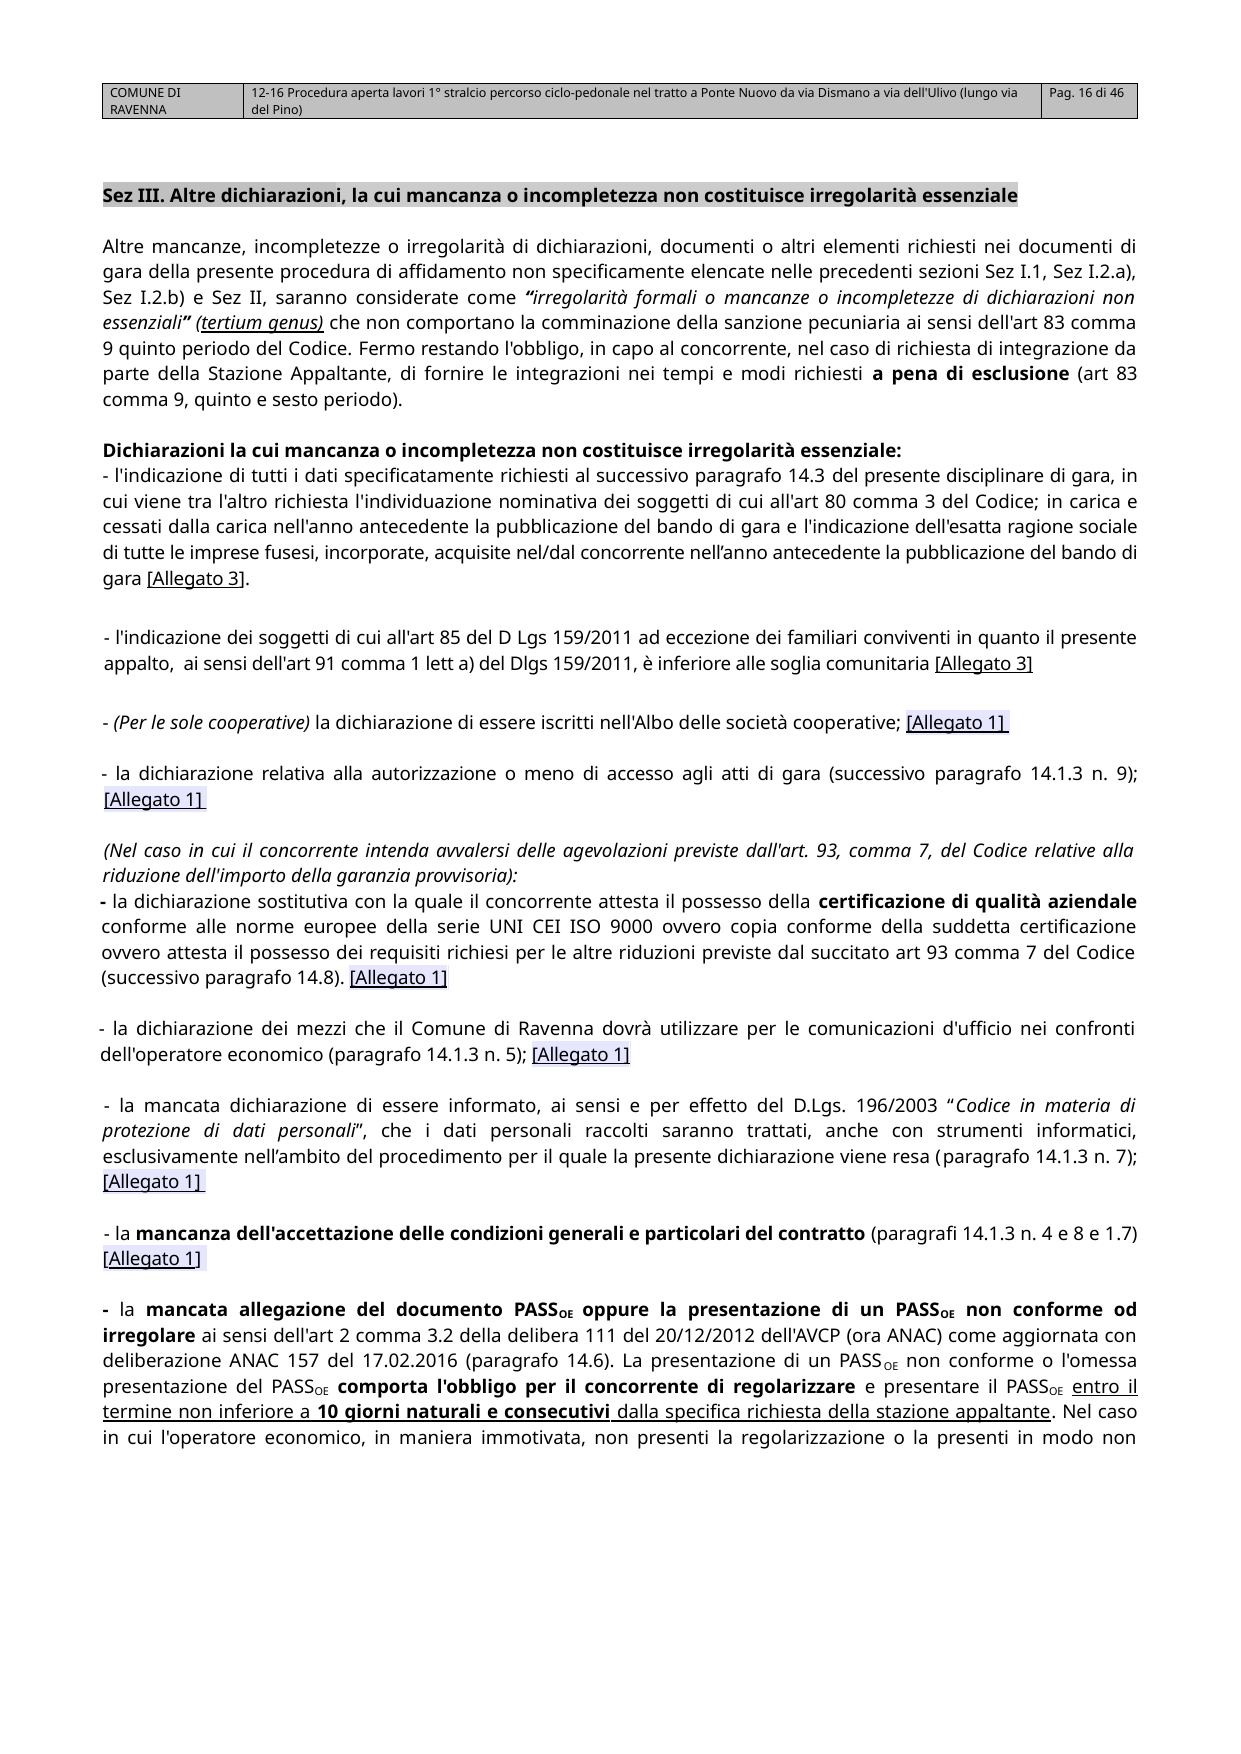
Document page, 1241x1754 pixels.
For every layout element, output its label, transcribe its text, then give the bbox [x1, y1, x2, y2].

list - l'indicazione dei soggetti di cui all'art 85 del D Lgs 159/2011 ad eccezione dei familiari conviventi in quanto il presente appalto, ai sensi dell'art 91 comma 1 lett a) del Dlgs 159/2011, è inferiore alle soglia comunitaria [Allegato 3] [104, 624, 1138, 675]
text - la dichiarazione dei mezzi che il Comune di Ravenna dovrà utilizzare per le comunicazioni d'ufficio nei confronti dell'operatore economico (paragrafo 14.1.3 n. 5); [Allegato 1] [99, 1016, 1138, 1067]
text - la mancata dichiarazione di essere informato, ai sensi e per effetto del D.Lgs. 196/2003 “Codice in materia di protezione di dati personali”, che i dati personali raccolti saranno trattati, anche con strumenti informatici, esclusivamente nell’ambito del procedimento per il quale la presente dichiarazione viene resa (paragrafo 14.1.3 n. 7);[Allegato 1] [102, 1092, 1138, 1194]
text Sez III. Altre dichiarazioni, la cui mancanza o incompletezza non costituisce irregolarità essenziale [102, 182, 1138, 207]
text - la dichiarazione relativa alla autorizzazione o meno di accesso agli atti di gara (successivo paragrafo 14.1.3 n. 9); [Allegato 1] [101, 761, 1138, 812]
text Altre mancanze, incompletezze o irregolarità di dichiarazioni, documenti o altri elementi richiesti nei documenti di gara della presente procedura di affidamento non specificamente elencate nelle precedenti sezioni Sez I.1, Sez I.2.a), Sez I.2.b) e Sez II, saranno considerate come “irregolarità formali o mancanze o incompletezze di dichiarazioni non essenziali” (tertium genus) che non comportano la comminazione della sanzione pecuniaria ai sensi dell'art 83 comma 9 quinto periodo del Codice. Fermo restando l'obbligo, in capo al concorrente, nel caso di richiesta di integrazione da parte della Stazione Appaltante, di fornire le integrazioni nei tempi e modi richiesti a pena di esclusione (art 83 comma 9, quinto e sesto periodo). [102, 233, 1138, 412]
text (Nel caso in cui il concorrente intenda avvalersi delle agevolazioni previste dall'art. 93, comma 7, del Codice relative alla riduzione dell'importo della garanzia provvisoria): [102, 837, 1138, 888]
text - la mancanza dell'accettazione delle condizioni generali e particolari del contratto (paragrafi 14.1.3 n. 4 e 8 e 1.7) [Allegato 1] [102, 1220, 1138, 1271]
text - (Per le sole cooperative) la dichiarazione di essere iscritti nell'Albo delle società cooperative; [Allegato 1] [102, 709, 1138, 735]
text - la dichiarazione sostitutiva con la quale il concorrente attesta il possesso della certificazione di qualità aziendale conforme alle norme europee della serie UNI CEI ISO 9000 ovvero copia conforme della suddetta certificazione ovvero attesta il possesso dei requisiti richiesi per le altre riduzioni previste dal succitato art 93 comma 7 del Codice (successivo paragrafo 14.8). [Allegato 1] [100, 888, 1138, 990]
text Dichiarazioni la cui mancanza o incompletezza non costituisce irregolarità essenziale: [102, 437, 1138, 463]
text - l'indicazione di tutti i dati specificatamente richiesti al successivo paragrafo 14.3 del presente disciplinare di gara, in cui viene tra l'altro richiesta l'individuazione nominativa dei soggetti di cui all'art 80 comma 3 del Codice; in carica e cessati dalla carica nell'anno antecedente la pubblicazione del bando di gara e l'indicazione dell'esatta ragione sociale di tutte le imprese fusesi, incorporate, acquisite nel/dal concorrente nell’anno antecedente la pubblicazione del bando di gara [Allegato 3]. [102, 463, 1138, 590]
text - la mancata allegazione del documento PASSOE oppure la presentazione di un PASSOE non conforme od irregolare ai sensi dell'art 2 comma 3.2 della delibera 111 del 20/12/2012 dell'AVCP (ora ANAC) come aggiornata con deliberazione ANAC 157 del 17.02.2016 (paragrafo 14.6). La presentazione di un PASSOE non conforme o l'omessa presentazione del PASSOE comporta l'obbligo per il concorrente di regolarizzare e presentare il PASSOE entro il termine non inferiore a 10 giorni naturali e consecutivi dalla specifica richiesta della stazione appaltante. Nel caso in cui l'operatore economico, in maniera immotivata, non presenti la regolarizzazione o la presenti in modo non [102, 1296, 1138, 1449]
